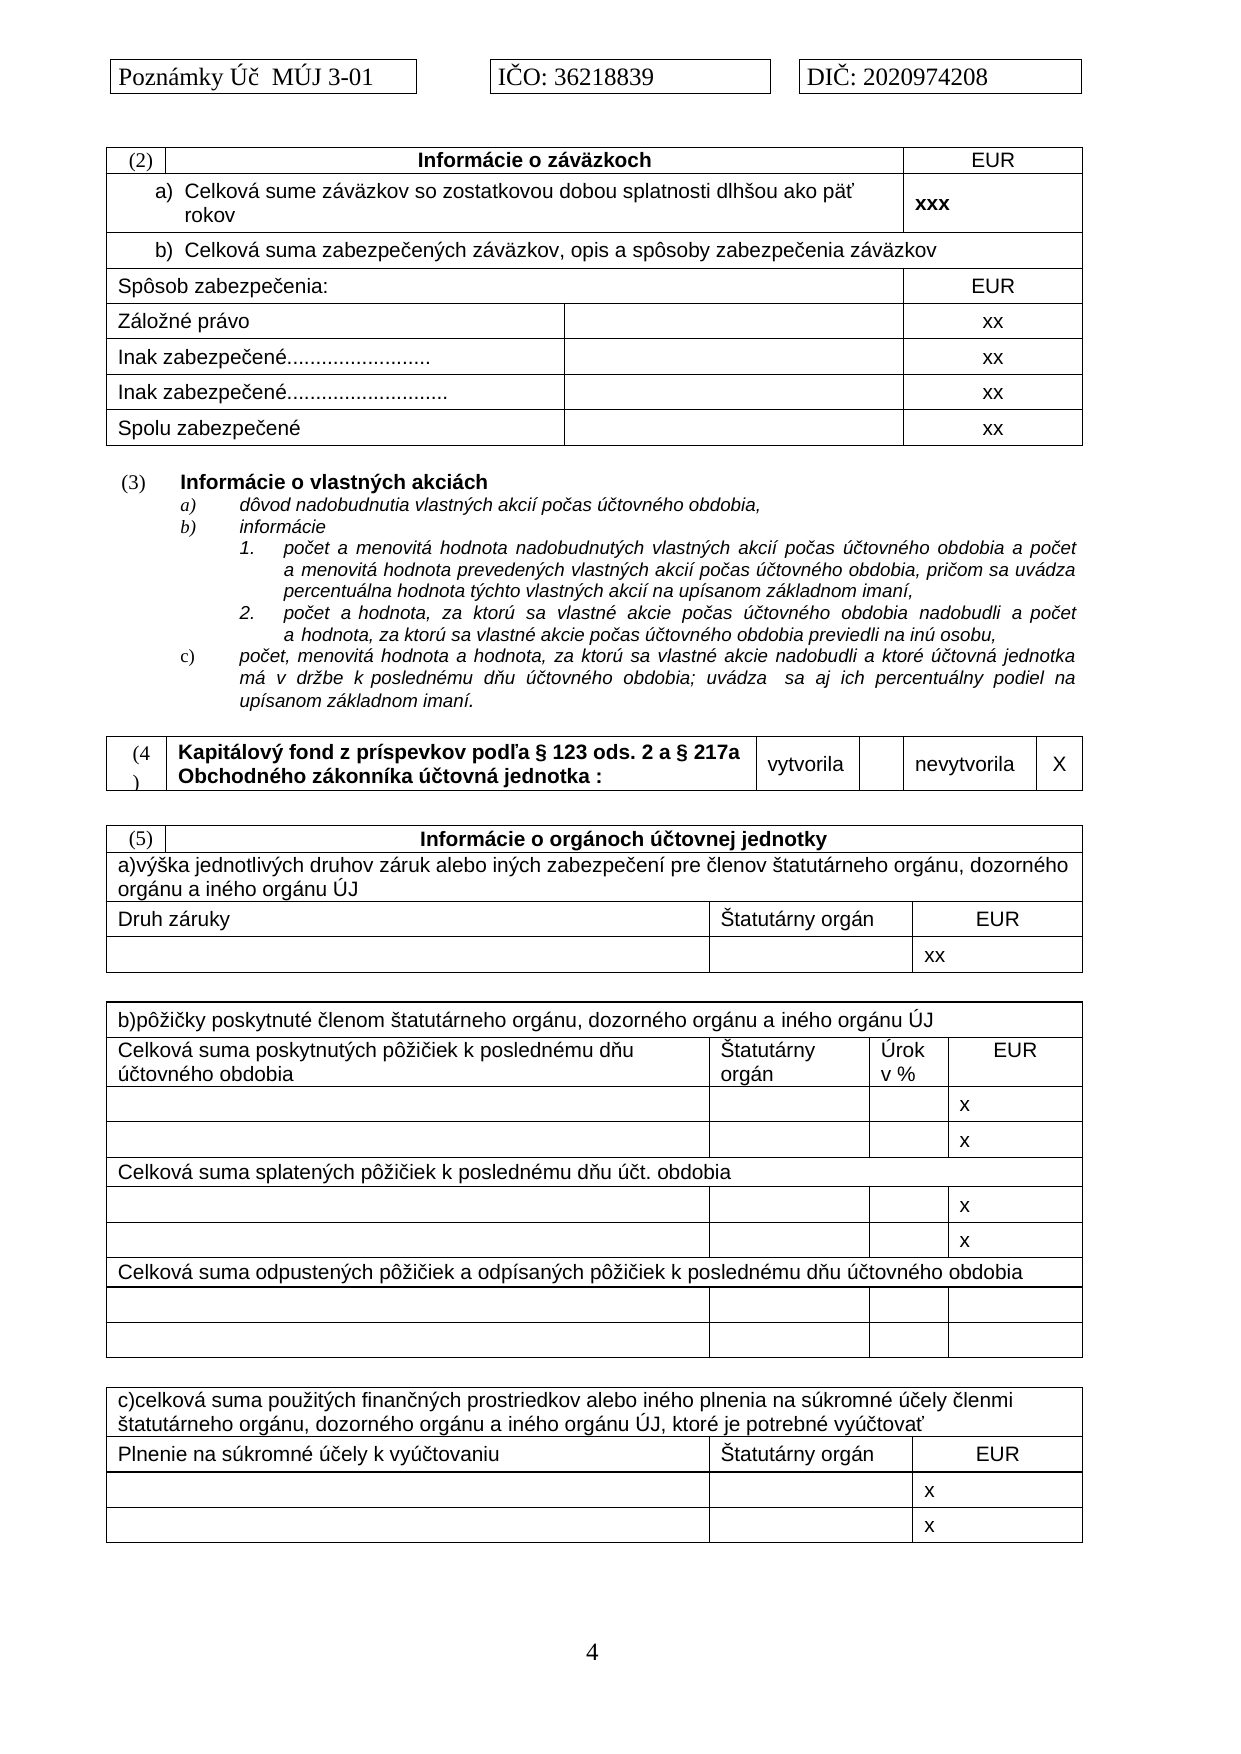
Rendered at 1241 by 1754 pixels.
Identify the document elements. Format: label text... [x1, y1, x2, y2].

table_header [107, 737, 166, 790]
table_cell [565, 304, 903, 338]
table_header vytvorila [757, 737, 859, 790]
list počet a menovitá hodnota nadobudnutých vlastných akcií počas účtovného obdobia a počet a menovitá hodnota prevedených vlastných akcií počas účtovného obdobia, pričom sa uvádza percentuálna hodnota týchto vlastných akcií na upísanom základnom imaní, [239, 537, 1078, 602]
table_cell EUR [913, 902, 1082, 936]
table_cell x [949, 1087, 1082, 1121]
list počet a hodnota, za ktorú sa vlastné akcie počas účtovného obdobia nadobudli a počet a hodnota, za ktorú sa vlastné akcie počas účtovného obdobia previedli na inú osobu, [239, 602, 1078, 645]
table_cell [870, 1223, 948, 1257]
table_cell [710, 1122, 869, 1157]
table_cell [710, 1288, 869, 1322]
table_header nevytvorila [904, 737, 1036, 790]
table_cell Štatutárny orgán [710, 1038, 869, 1086]
table_cell x [949, 1122, 1082, 1157]
table_cell Úrok v % [870, 1038, 948, 1086]
table_cell a)výška jednotlivých druhov záruk alebo iných zabezpečení pre členov štatutárneho orgánu, dozorného orgánu a iného orgánu ÚJ [107, 853, 1082, 901]
table_cell Spôsob zabezpečenia: [107, 269, 903, 303]
table_cell x [913, 1473, 1082, 1507]
table_header [860, 737, 903, 790]
table_header c)celková suma použitých finančných prostriedkov alebo iného plnenia na súkromné účely členmi štatutárneho orgánu, dozorného orgánu a iného orgánu ÚJ, ktoré je potrebné vyúčtovať [107, 1388, 1082, 1436]
table_cell [870, 1288, 948, 1322]
table_cell Štatutárny orgán [710, 902, 912, 936]
table_cell [710, 1223, 869, 1257]
table_cell [107, 1223, 709, 1257]
table_cell [565, 375, 903, 409]
table_cell Záložné právo [107, 304, 564, 338]
table_cell Inak zabezpečené............................ [107, 375, 564, 409]
list dôvod nadobudnutia vlastných akcií počas účtovného obdobia, [180, 494, 1078, 515]
table_cell xx [904, 339, 1082, 374]
table_header EUR [904, 148, 1082, 173]
table_cell [870, 1087, 948, 1121]
table_cell x [913, 1508, 1082, 1542]
table_cell xx [904, 410, 1082, 444]
table_cell [710, 937, 912, 972]
table_cell Spolu zabezpečené [107, 410, 564, 444]
table_cell [107, 1288, 709, 1322]
table_header b)pôžičky poskytnuté členom štatutárneho orgánu, dozorného orgánu a iného orgánu ÚJ [107, 1003, 1082, 1037]
table_cell [710, 1508, 912, 1542]
table_cell xxx [904, 174, 1082, 232]
table_header Informácie o záväzkoch [166, 148, 903, 173]
table_cell x [949, 1223, 1082, 1257]
table_header Kapitálový fond z príspevkov podľa § 123 ods. 2 a § 217a Obchodného zákonníka účtovná jednotka : [167, 737, 756, 790]
table_cell EUR [904, 269, 1082, 303]
list počet, menovitá hodnota a hodnota, za ktorú sa vlastné akcie nadobudli a ktoré účtovná jednotka má v držbe k poslednému dňu účtovného obdobia; uvádza sa aj ich percentuálny podiel na upísanom základnom imaní. [180, 645, 1078, 712]
table_cell [107, 1323, 709, 1357]
table_cell Štatutárny orgán [710, 1437, 912, 1471]
table_cell [565, 339, 903, 374]
table_cell EUR [913, 1437, 1082, 1471]
list Informácie o vlastných akciách [121, 469, 1078, 494]
table_cell Celková suma splatených pôžičiek k poslednému dňu účt. obdobia [107, 1158, 1082, 1186]
table_cell [710, 1087, 869, 1121]
table_cell [710, 1187, 869, 1222]
table_cell [870, 1323, 948, 1357]
table_cell Celková suma odpustených pôžičiek a odpísaných pôžičiek k poslednému dňu účtovného obdobia [107, 1258, 1082, 1286]
table_cell Celková suma poskytnutých pôžičiek k poslednému dňu účtovného obdobia [107, 1038, 709, 1086]
table_cell [107, 1508, 709, 1542]
table_cell [949, 1323, 1082, 1357]
table_cell [565, 410, 903, 444]
table_cell [710, 1473, 912, 1507]
table_cell [870, 1122, 948, 1157]
table_cell [107, 937, 709, 972]
table_cell xx [904, 304, 1082, 338]
table_cell xx [904, 375, 1082, 409]
table_cell [107, 1087, 709, 1121]
table_cell [107, 1122, 709, 1157]
table_header [107, 148, 165, 173]
list informácie [180, 515, 1078, 537]
table_cell [710, 1323, 869, 1357]
table_cell [949, 1288, 1082, 1322]
table_cell Plnenie na súkromné účely k vyúčtovaniu [107, 1437, 709, 1471]
table_header X [1037, 737, 1082, 790]
table_cell Celková sume záväzkov so zostatkovou dobou splatnosti dlhšou ako päť rokov [107, 174, 903, 232]
table_cell [107, 1187, 709, 1222]
table_cell xx [913, 937, 1082, 972]
table_header [107, 826, 165, 852]
table_cell Celková suma zabezpečených záväzkov, opis a spôsoby zabezpečenia záväzkov [107, 233, 1082, 267]
table_cell [107, 1473, 709, 1507]
table_cell Inak zabezpečené......................... [107, 339, 564, 374]
table_header Informácie o orgánoch účtovnej jednotky [166, 826, 1082, 852]
table_cell Druh záruky [107, 902, 709, 936]
table_cell [870, 1187, 948, 1222]
table_cell EUR [949, 1038, 1082, 1086]
table_cell x [949, 1187, 1082, 1222]
